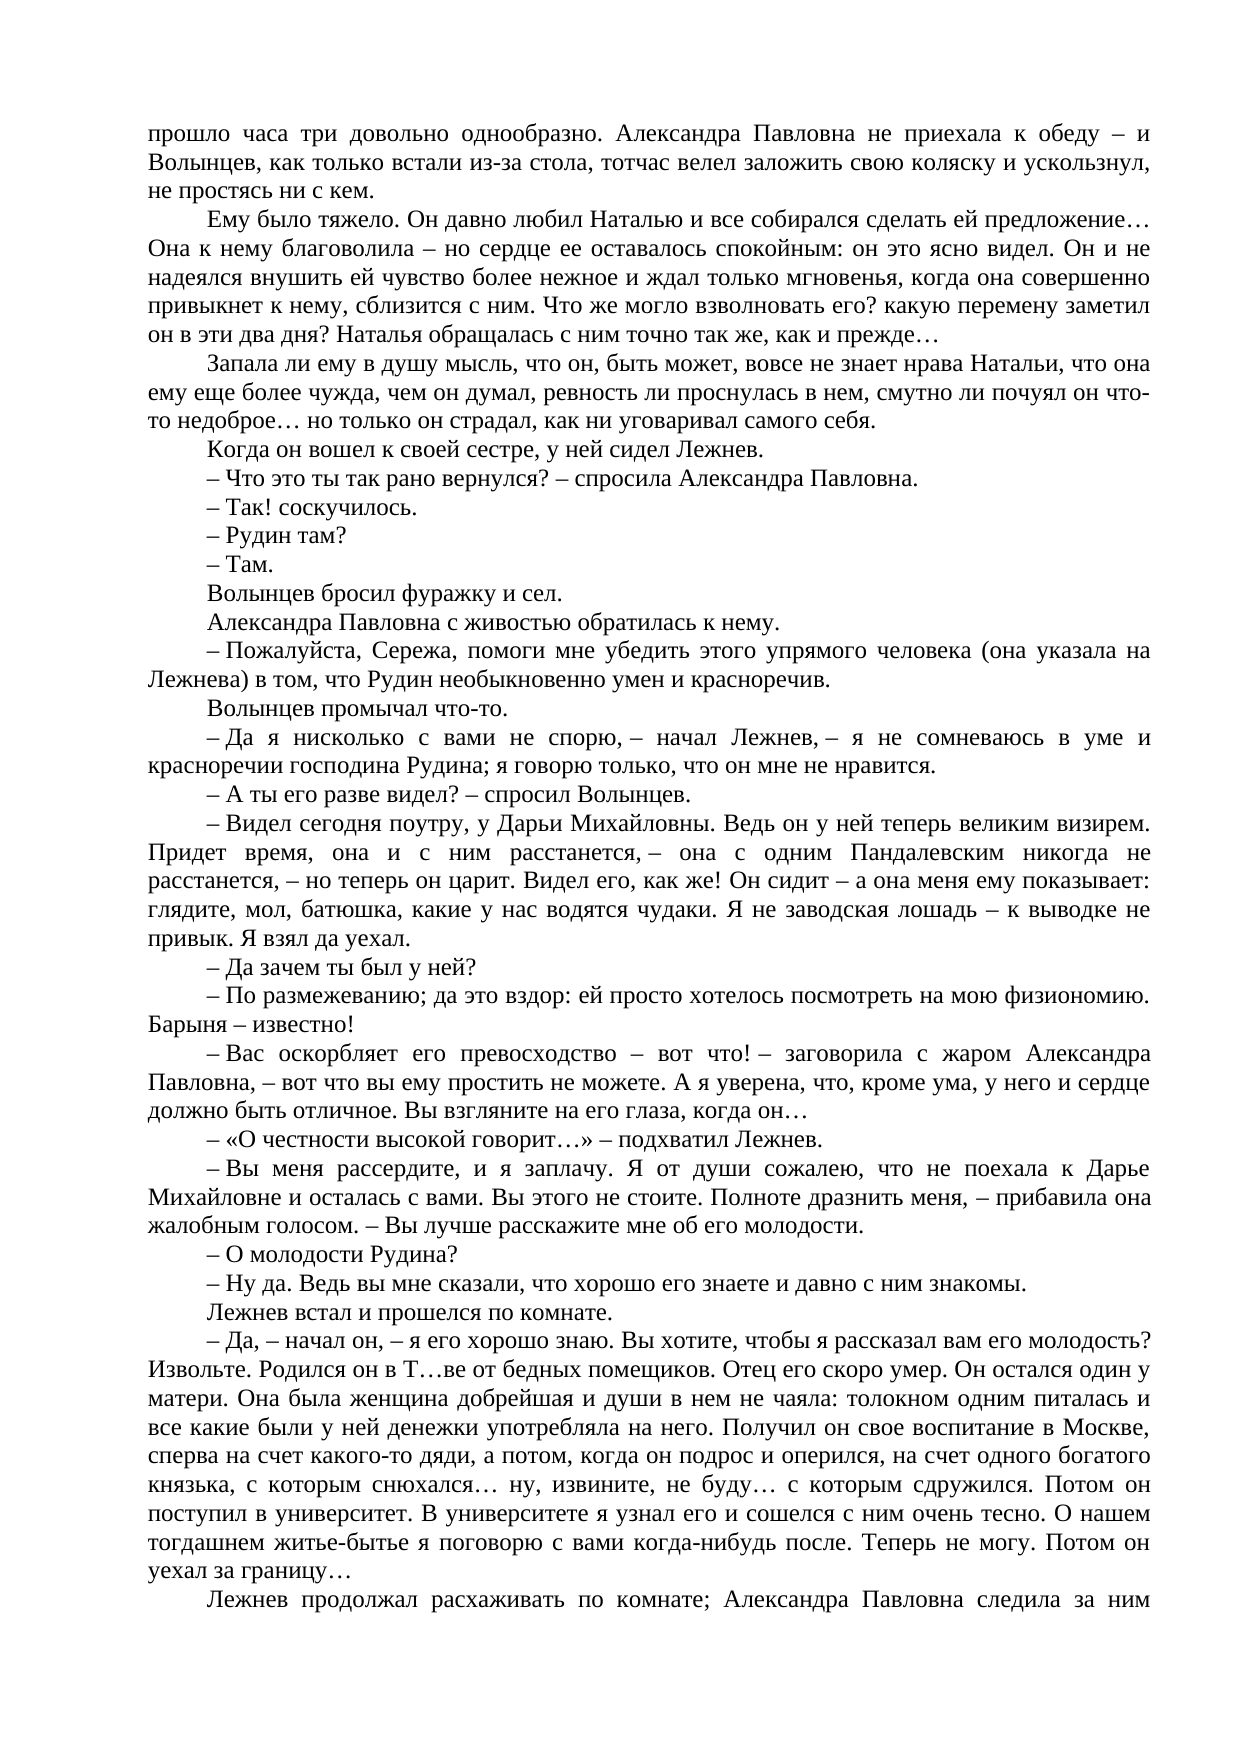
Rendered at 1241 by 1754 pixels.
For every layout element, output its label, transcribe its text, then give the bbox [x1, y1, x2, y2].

text – Да я нисколько с вами не спорю, – начал Лежнев, – я не сомневаюсь в уме и красноречии господина Рудина; я говорю только, что он мне не нравится. [148, 722, 1152, 779]
text Волынцев промычал что-то. [148, 693, 1152, 722]
text – Что это ты так рано вернулся? – спросила Александра Павловна. [148, 463, 1152, 492]
text Ему было тяжело. Он давно любил Наталью и все собирался сделать ей предложение… Она к нему благоволила – но сердце ее оставалось спокойным: он это ясно видел. Он и не надеялся внушить ей чувство более нежное и ждал только мгновенья, когда она совершенно привыкнет к нему, сблизится с ним. Что же могло взволновать его? какую перемену заметил он в эти два дня? Наталья обращалась с ним точно так же, как и прежде… [148, 204, 1152, 348]
text – Пожалуйста, Сережа, помоги мне убедить этого упрямого человека (она указала на Лежнева) в том, что Рудин необыкновенно умен и красноречив. [148, 636, 1152, 693]
text – Там. [148, 549, 1152, 578]
text – По размежеванию; да это вздор: ей просто хотелось посмотреть на мою физиономию. Барыня – известно! [148, 981, 1152, 1038]
text – О молодости Рудина? [148, 1239, 1152, 1268]
text Лежнев встал и прошелся по комнате. [148, 1297, 1152, 1326]
text – «О честности высокой говорит…» – подхватил Лежнев. [148, 1124, 1152, 1153]
text – Вас оскорбляет его превосходство – вот что! – заговорила с жаром Александра Павловна, – вот что вы ему простить не можете. А я уверена, что, кроме ума, у него и сердце должно быть отличное. Вы взгляните на его глаза, когда он… [148, 1038, 1152, 1124]
text Волынцев бросил фуражку и сел. [148, 578, 1152, 607]
text – А ты его разве видел? – спросил Волынцев. [148, 779, 1152, 808]
text – Вы меня рассердите, и я заплачу. Я от души сожалею, что не поехала к Дарье Михайловне и осталась с вами. Вы этого не стоите. Полноте дразнить меня, – прибавила она жалобным голосом. – Вы лучше расскажите мне об его молодости. [148, 1153, 1152, 1239]
text Запала ли ему в душу мысль, что он, быть может, вовсе не знает нрава Натальи, что она ему еще более чужда, чем он думал, ревность ли проснулась в нем, смутно ли почуял он что-то недоброе… но только он страдал, как ни уговаривал самого себя. [148, 348, 1152, 434]
text – Рудин там? [148, 521, 1152, 549]
text Александра Павловна с живостью обратилась к нему. [148, 607, 1152, 636]
text – Так! соскучилось. [148, 492, 1152, 521]
text – Видел сегодня поутру, у Дарьи Михайловны. Ведь он у ней теперь великим визирем. Придет время, она и с ним расстанется, – она с одним Пандалевским никогда не расстанется, – но теперь он царит. Видел его, как же! Он сидит – а она меня ему показывает: глядите, мол, батюшка, какие у нас водятся чудаки. Я не заводская лошадь – к выводке не привык. Я взял да уехал. [148, 808, 1152, 952]
text прошло часа три довольно однообразно. Александра Павловна не приехала к обеду – и Волынцев, как только встали из-за стола, тотчас велел заложить свою коляску и ускользнул, не простясь ни с кем. [148, 118, 1152, 204]
text – Ну да. Ведь вы мне сказали, что хорошо его знаете и давно с ним знакомы. [148, 1268, 1152, 1297]
text Когда он вошел к своей сестре, у ней сидел Лежнев. [148, 434, 1152, 463]
text – Да, – начал он, – я его хорошо знаю. Вы хотите, чтобы я рассказал вам его молодость? Извольте. Родился он в Т…ве от бедных помещиков. Отец его скоро умер. Он остался один у матери. Она была женщина добрейшая и души в нем не чаяла: толокном одним питалась и все какие были у ней денежки употребляла на него. Получил он свое воспитание в Москве, сперва на счет какого-то дяди, а потом, когда он подрос и оперился, на счет одного богатого князька, с которым снюхался… ну, извините, не буду… с которым сдружился. Потом он поступил в университет. В университете я узнал его и сошелся с ним очень тесно. О нашем тогдашнем житье-бытье я поговорю с вами когда-нибудь после. Теперь не могу. Потом он уехал за границу… [148, 1326, 1152, 1584]
text Лежнев продолжал расхаживать по комнате; Александра Павловна следила за ним [148, 1584, 1152, 1613]
text – Да зачем ты был у ней? [148, 952, 1152, 981]
